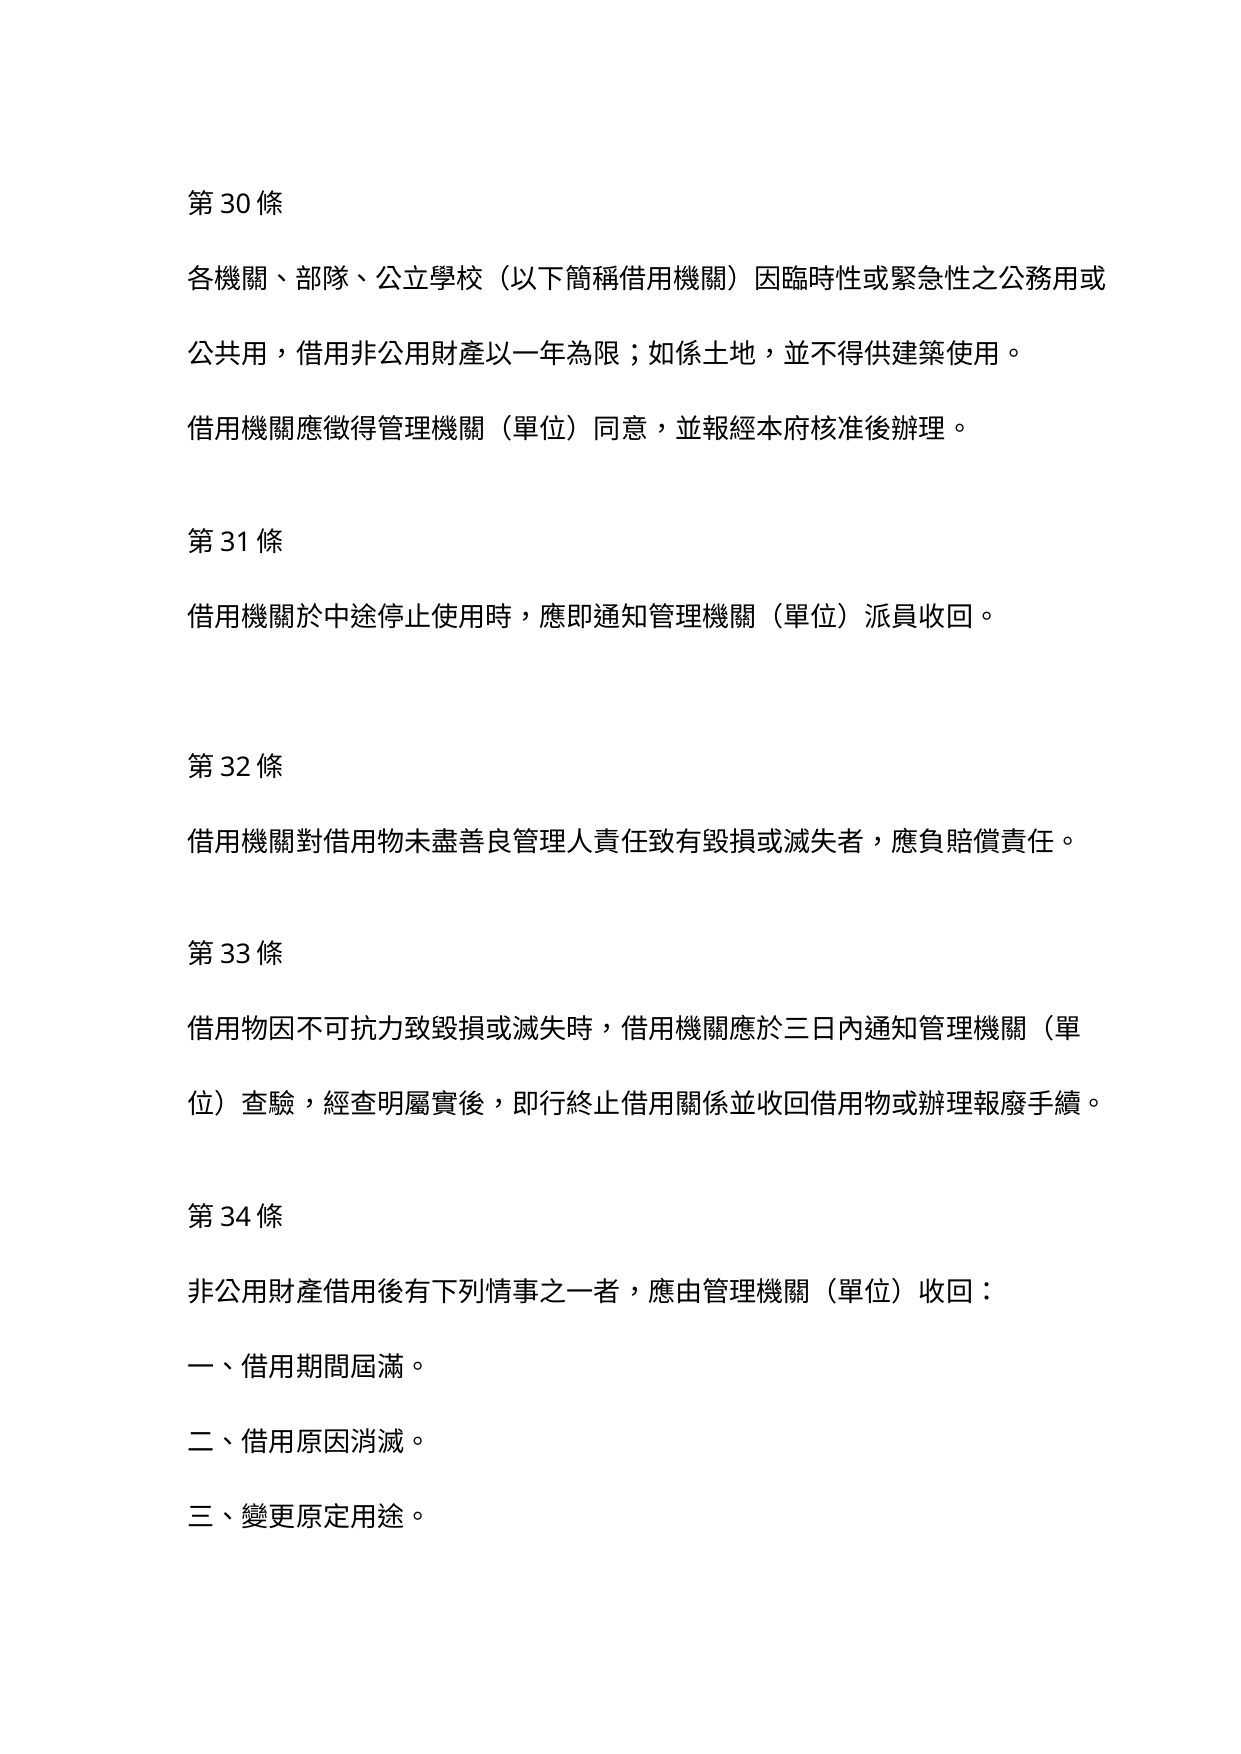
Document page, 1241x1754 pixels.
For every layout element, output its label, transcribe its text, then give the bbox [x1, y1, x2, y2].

text 借用機關應徵得管理機關（單位）同意，並報經本府核准後辦理。 [187, 389, 1106, 464]
text 第32條 [187, 727, 1106, 802]
text 第34條 [187, 1177, 1106, 1252]
text 第30條 [187, 164, 1106, 239]
text 第33條 [187, 914, 1106, 989]
text 借用物因不可抗力致毀損或滅失時，借用機關應於三日內通知管理機關（單位）查驗，經查明屬實後，即行終止借用關係並收回借用物或辦理報廢手續。 [187, 989, 1106, 1139]
text 第31條 [187, 502, 1106, 577]
text 非公用財產借用後有下列情事之一者，應由管理機關（單位）收回： [187, 1252, 1106, 1327]
text 二、借用原因消滅。 [187, 1402, 1106, 1477]
text 借用機關於中途停止使用時，應即通知管理機關（單位）派員收回。 [187, 577, 1106, 652]
text 各機關、部隊、公立學校（以下簡稱借用機關）因臨時性或緊急性之公務用或公共用，借用非公用財產以一年為限；如係土地，並不得供建築使用。 [187, 239, 1106, 389]
text 借用機關對借用物未盡善良管理人責任致有毀損或滅失者，應負賠償責任。 [187, 802, 1106, 877]
text 一、借用期間屆滿。 [187, 1327, 1106, 1402]
text 三、變更原定用途。 [187, 1477, 1106, 1552]
